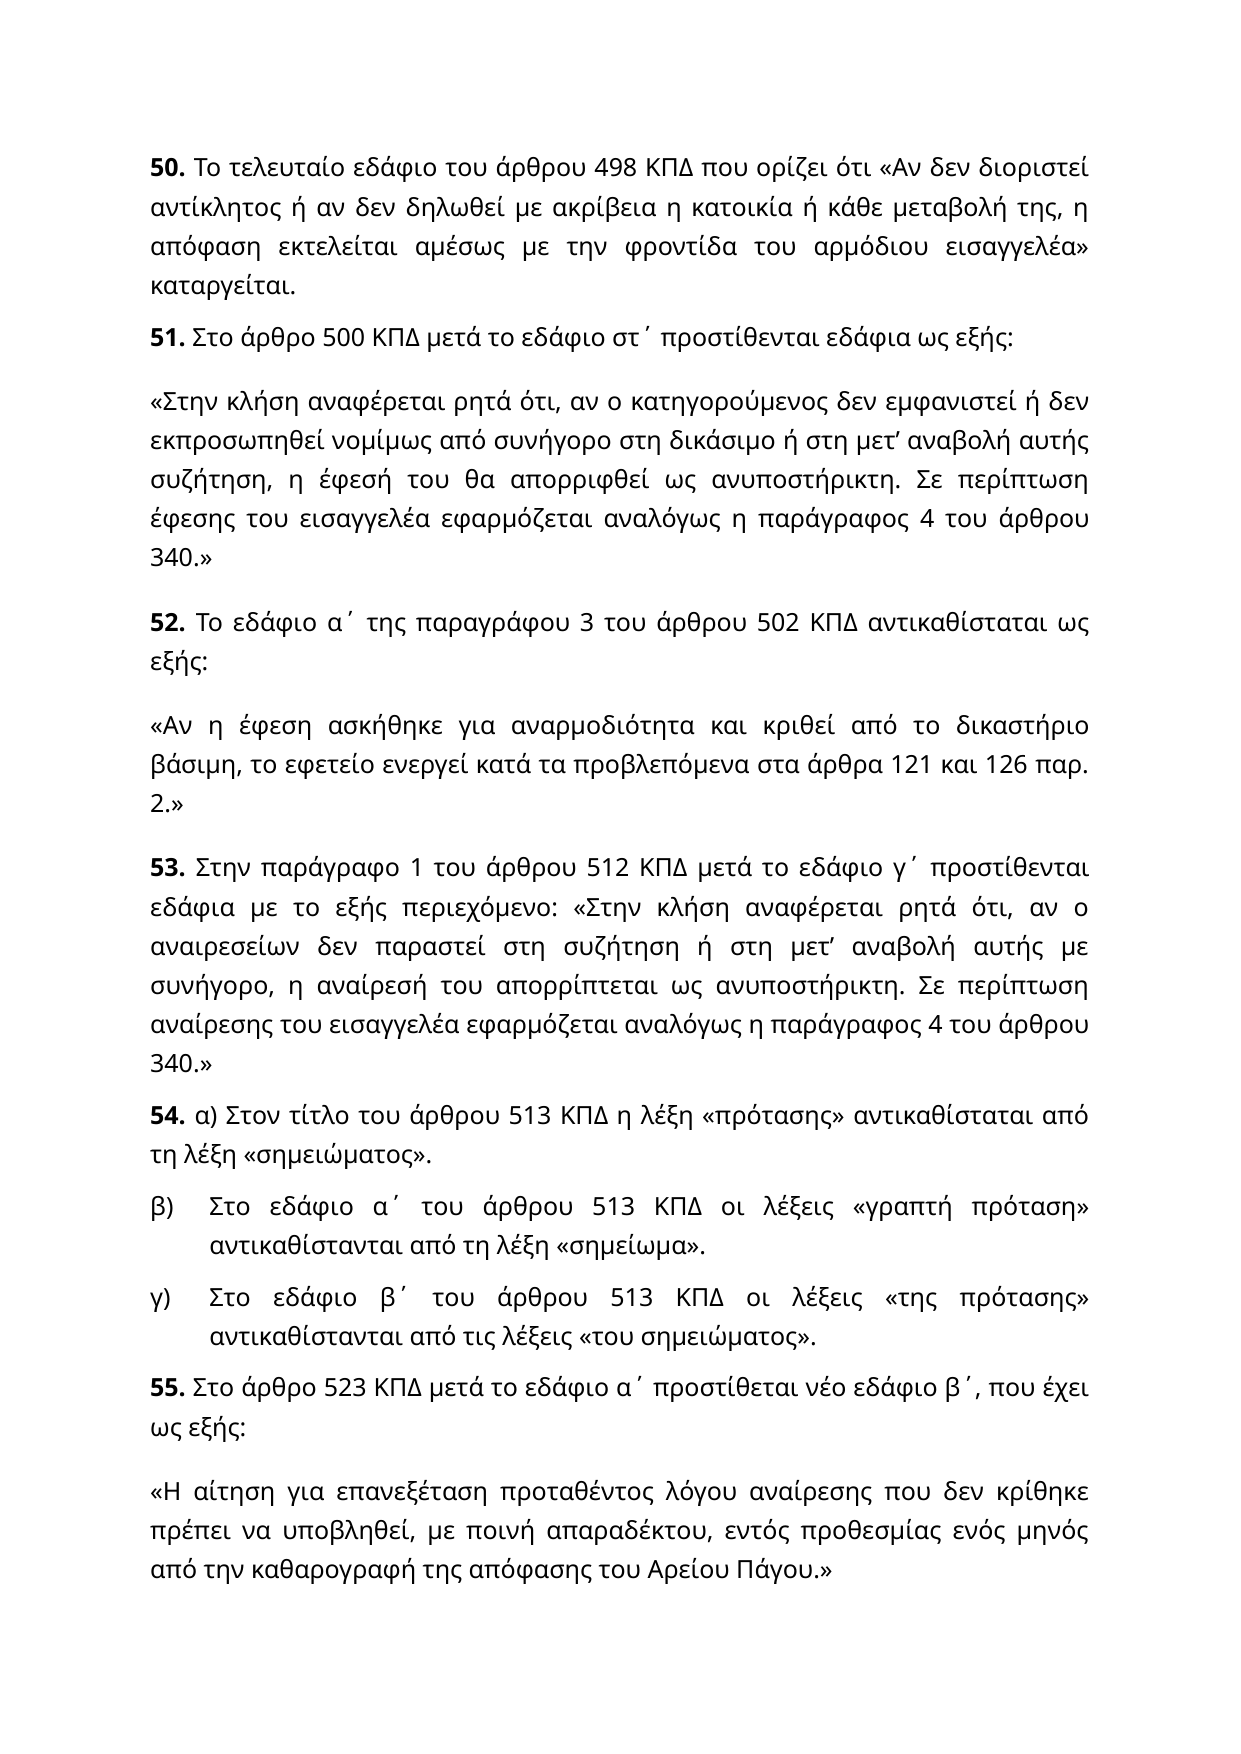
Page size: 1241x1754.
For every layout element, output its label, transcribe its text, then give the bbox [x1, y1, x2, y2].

text «Στην κλήση αναφέρεται ρητά ότι, αν ο κατηγορούμενος δεν εμφανιστεί ή δεν εκπροσωπηθεί νομίμως από συνήγορο στη δικάσιμο ή στη μετ’ αναβολή αυτής συζήτηση, η έφεσή του θα απορριφθεί ως ανυποστήρικτη. Σε περίπτωση έφεσης του εισαγγελέα εφαρμόζεται αναλόγως η παράγραφος 4 του άρθρου 340.» [150, 383, 1090, 574]
text 54. α) Στον τίτλο του άρθρου 513 ΚΠΔ η λέξη «πρότασης» αντικαθίσταται από τη λέξη «σημειώματος». [150, 1097, 1090, 1171]
list γ) Στο εδάφιο β΄ του άρθρου 513 ΚΠΔ οι λέξεις «της πρότασης» αντικαθίστανται από τις λέξεις «του σημειώματος». [150, 1279, 1090, 1352]
text «Η αίτηση για επανεξέταση προταθέντος λόγου αναίρεσης που δεν κρίθηκε πρέπει να υποβληθεί, με ποινή απαραδέκτου, εντός προθεσμίας ενός μηνός από την καθαρογραφή της απόφασης του Αρείου Πάγου.» [150, 1473, 1090, 1586]
text 55. Στο άρθρο 523 ΚΠΔ μετά το εδάφιο α΄ προστίθεται νέο εδάφιο β΄, που έχει ως εξής: [150, 1370, 1090, 1443]
text 52. Το εδάφιο α΄ της παραγράφου 3 του άρθρου 502 ΚΠΔ αντικαθίσταται ως εξής: [150, 604, 1090, 677]
text 50. Το τελευταίο εδάφιο του άρθρου 498 ΚΠΔ που ορίζει ότι «Αν δεν διοριστεί αντίκλητος ή αν δεν δηλωθεί με ακρίβεια η κατοικία ή κάθε μεταβολή της, η απόφαση εκτελείται αμέσως με την φροντίδα του αρμόδιου εισαγγελέα» καταργείται. [150, 150, 1090, 302]
text 53. Στην παράγραφο 1 του άρθρου 512 ΚΠΔ μετά το εδάφιο γ΄ προστίθενται εδάφια με το εξής περιεχόμενο: «Στην κλήση αναφέρεται ρητά ότι, αν ο αναιρεσείων δεν παραστεί στη συζήτηση ή στη μετ’ αναβολή αυτής με συνήγορο, η αναίρεσή του απορρίπτεται ως ανυποστήρικτη. Σε περίπτωση αναίρεσης του εισαγγελέα εφαρμόζεται αναλόγως η παράγραφος 4 του άρθρου 340.» [150, 850, 1090, 1080]
list β) Στο εδάφιο α΄ του άρθρου 513 ΚΠΔ οι λέξεις «γραπτή πρόταση» αντικαθίστανται από τη λέξη «σημείωμα». [150, 1188, 1090, 1262]
text «Αν η έφεση ασκήθηκε για αναρμοδιότητα και κριθεί από το δικαστήριο βάσιμη, το εφετείο ενεργεί κατά τα προβλεπόμενα στα άρθρα 121 και 126 παρ. 2.» [150, 707, 1090, 820]
text 51. Στο άρθρο 500 ΚΠΔ μετά το εδάφιο στ΄ προστίθενται εδάφια ως εξής: [150, 319, 1090, 353]
